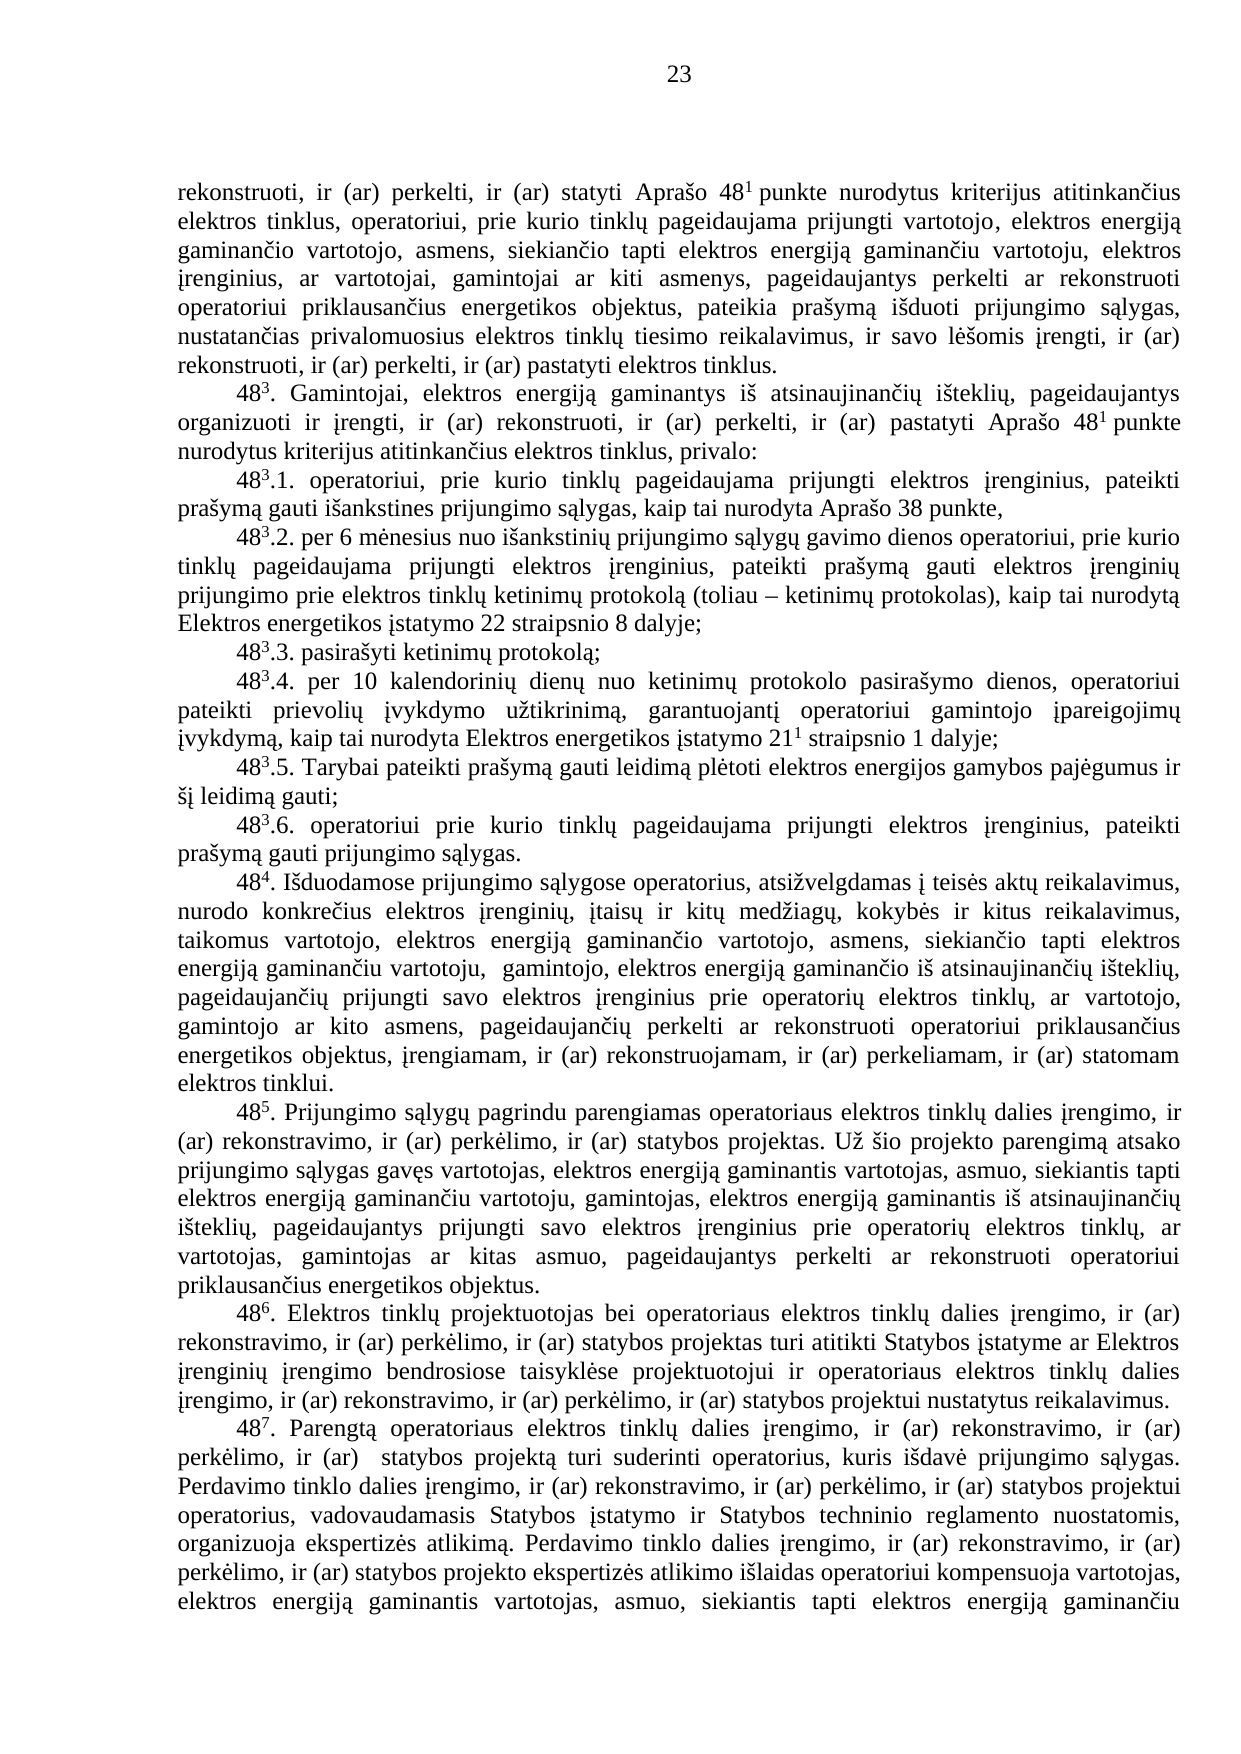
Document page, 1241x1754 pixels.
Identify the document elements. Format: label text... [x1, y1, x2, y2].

text 484. Išduodamose prijungimo sąlygose operatorius, atsižvelgdamas į teisės aktų reikalavimus, nurodo konkrečius elektros įrenginių, įtaisų ir kitų medžiagų, kokybės ir kitus reikalavimus, taikomus vartotojo, elektros energiją gaminančio vartotojo, asmens, siekiančio tapti elektros energiją gaminančiu vartotoju, gamintojo, elektros energiją gaminančio iš atsinaujinančių išteklių, pageidaujančių prijungti savo elektros įrenginius prie operatorių elektros tinklų, ar vartotojo, gamintojo ar kito asmens, pageidaujančių perkelti ar rekonstruoti operatoriui priklausančius energetikos objektus, įrengiamam, ir (ar) rekonstruojamam, ir (ar) perkeliamam, ir (ar) statomam elektros tinklui. [177, 867, 1181, 1097]
text 483.5. Tarybai pateikti prašymą gauti leidimą plėtoti elektros energijos gamybos pajėgumus ir šį leidimą gauti; [177, 752, 1181, 810]
text 483.4. per 10 kalendorinių dienų nuo ketinimų protokolo pasirašymo dienos, operatoriui pateikti prievolių įvykdymo užtikrinimą, garantuojantį operatoriui gamintojo įpareigojimų įvykdymą, kaip tai nurodyta Elektros energetikos įstatymo 211 straipsnio 1 dalyje; [177, 666, 1181, 752]
text 486. Elektros tinklų projektuotojas bei operatoriaus elektros tinklų dalies įrengimo, ir (ar) rekonstravimo, ir (ar) perkėlimo, ir (ar) statybos projektas turi atitikti Statybos įstatyme ar Elektros įrenginių įrengimo bendrosiose taisyklėse projektuotojui ir operatoriaus elektros tinklų dalies įrengimo, ir (ar) rekonstravimo, ir (ar) perkėlimo, ir (ar) statybos projektui nustatytus reikalavimus. [177, 1298, 1181, 1413]
text rekonstruoti, ir (ar) perkelti, ir (ar) statyti Aprašo 481 punkte nurodytus kriterijus atitinkančius elektros tinklus, operatoriui, prie kurio tinklų pageidaujama prijungti vartotojo, elektros energiją gaminančio vartotojo, asmens, siekiančio tapti elektros energiją gaminančiu vartotoju, elektros įrenginius, ar vartotojai, gamintojai ar kiti asmenys, pageidaujantys perkelti ar rekonstruoti operatoriui priklausančius energetikos objektus, pateikia prašymą išduoti prijungimo sąlygas, nustatančias privalomuosius elektros tinklų tiesimo reikalavimus, ir savo lėšomis įrengti, ir (ar) rekonstruoti, ir (ar) perkelti, ir (ar) pastatyti elektros tinklus. [177, 177, 1181, 378]
text 483.6. operatoriui prie kurio tinklų pageidaujama prijungti elektros įrenginius, pateikti prašymą gauti prijungimo sąlygas. [177, 810, 1181, 867]
text 483.1. operatoriui, prie kurio tinklų pageidaujama prijungti elektros įrenginius, pateikti prašymą gauti išankstines prijungimo sąlygas, kaip tai nurodyta Aprašo 38 punkte, [177, 465, 1181, 522]
text 485. Prijungimo sąlygų pagrindu parengiamas operatoriaus elektros tinklų dalies įrengimo, ir (ar) rekonstravimo, ir (ar) perkėlimo, ir (ar) statybos projektas. Už šio projekto parengimą atsako prijungimo sąlygas gavęs vartotojas, elektros energiją gaminantis vartotojas, asmuo, siekiantis tapti elektros energiją gaminančiu vartotoju, gamintojas, elektros energiją gaminantis iš atsinaujinančių išteklių, pageidaujantys prijungti savo elektros įrenginius prie operatorių elektros tinklų, ar vartotojas, gamintojas ar kitas asmuo, pageidaujantys perkelti ar rekonstruoti operatoriui priklausančius energetikos objektus. [177, 1097, 1181, 1298]
text 483.3. pasirašyti ketinimų protokolą; [177, 637, 1181, 666]
text 483. Gamintojai, elektros energiją gaminantys iš atsinaujinančių išteklių, pageidaujantys organizuoti ir įrengti, ir (ar) rekonstruoti, ir (ar) perkelti, ir (ar) pastatyti Aprašo 481 punkte nurodytus kriterijus atitinkančius elektros tinklus, privalo: [177, 378, 1181, 465]
text 487. Parengtą operatoriaus elektros tinklų dalies įrengimo, ir (ar) rekonstravimo, ir (ar) perkėlimo, ir (ar) statybos projektą turi suderinti operatorius, kuris išdavė prijungimo sąlygas. Perdavimo tinklo dalies įrengimo, ir (ar) rekonstravimo, ir (ar) perkėlimo, ir (ar) statybos projektui operatorius, vadovaudamasis Statybos įstatymo ir Statybos techninio reglamento nuostatomis, organizuoja ekspertizės atlikimą. Perdavimo tinklo dalies įrengimo, ir (ar) rekonstravimo, ir (ar) perkėlimo, ir (ar) statybos projekto ekspertizės atlikimo išlaidas operatoriui kompensuoja vartotojas, elektros energiją gaminantis vartotojas, asmuo, siekiantis tapti elektros energiją gaminančiu [177, 1413, 1181, 1615]
text 483.2. per 6 mėnesius nuo išankstinių prijungimo sąlygų gavimo dienos operatoriui, prie kurio tinklų pageidaujama prijungti elektros įrenginius, pateikti prašymą gauti elektros įrenginių prijungimo prie elektros tinklų ketinimų protokolą (toliau – ketinimų protokolas), kaip tai nurodytą Elektros energetikos įstatymo 22 straipsnio 8 dalyje; [177, 522, 1181, 637]
